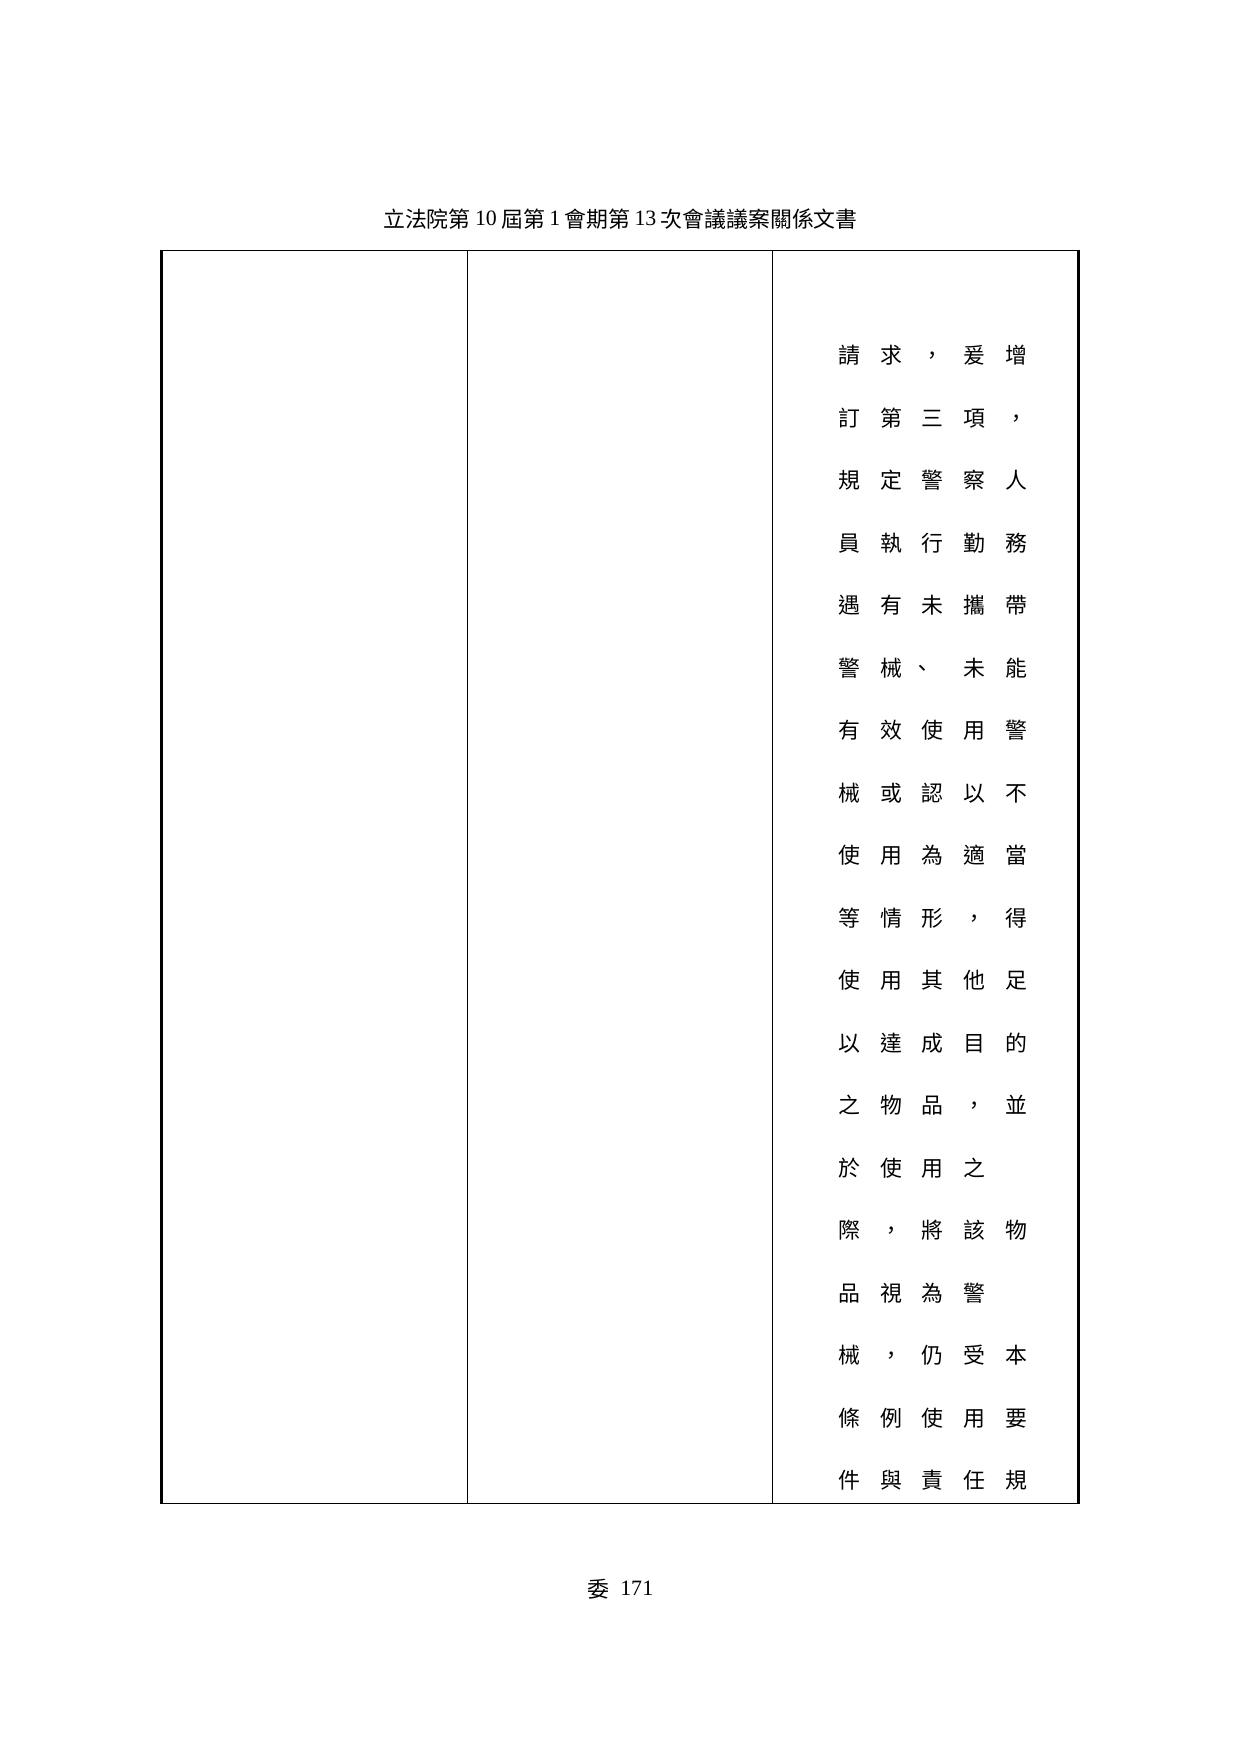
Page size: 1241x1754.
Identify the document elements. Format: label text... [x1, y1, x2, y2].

table_cell [468, 251, 772, 1503]
table_cell 請求，爰增訂第三項，規定警察人員執行勤務遇有未攜帶警械、未能有效使用警械或認以不使用為適當等情形，得使用其他足以達成目的之物品，並於使用之際，將該物品視為警械，仍受本條例使用要件與責任規 [773, 251, 1077, 1503]
table_cell [163, 251, 467, 1503]
